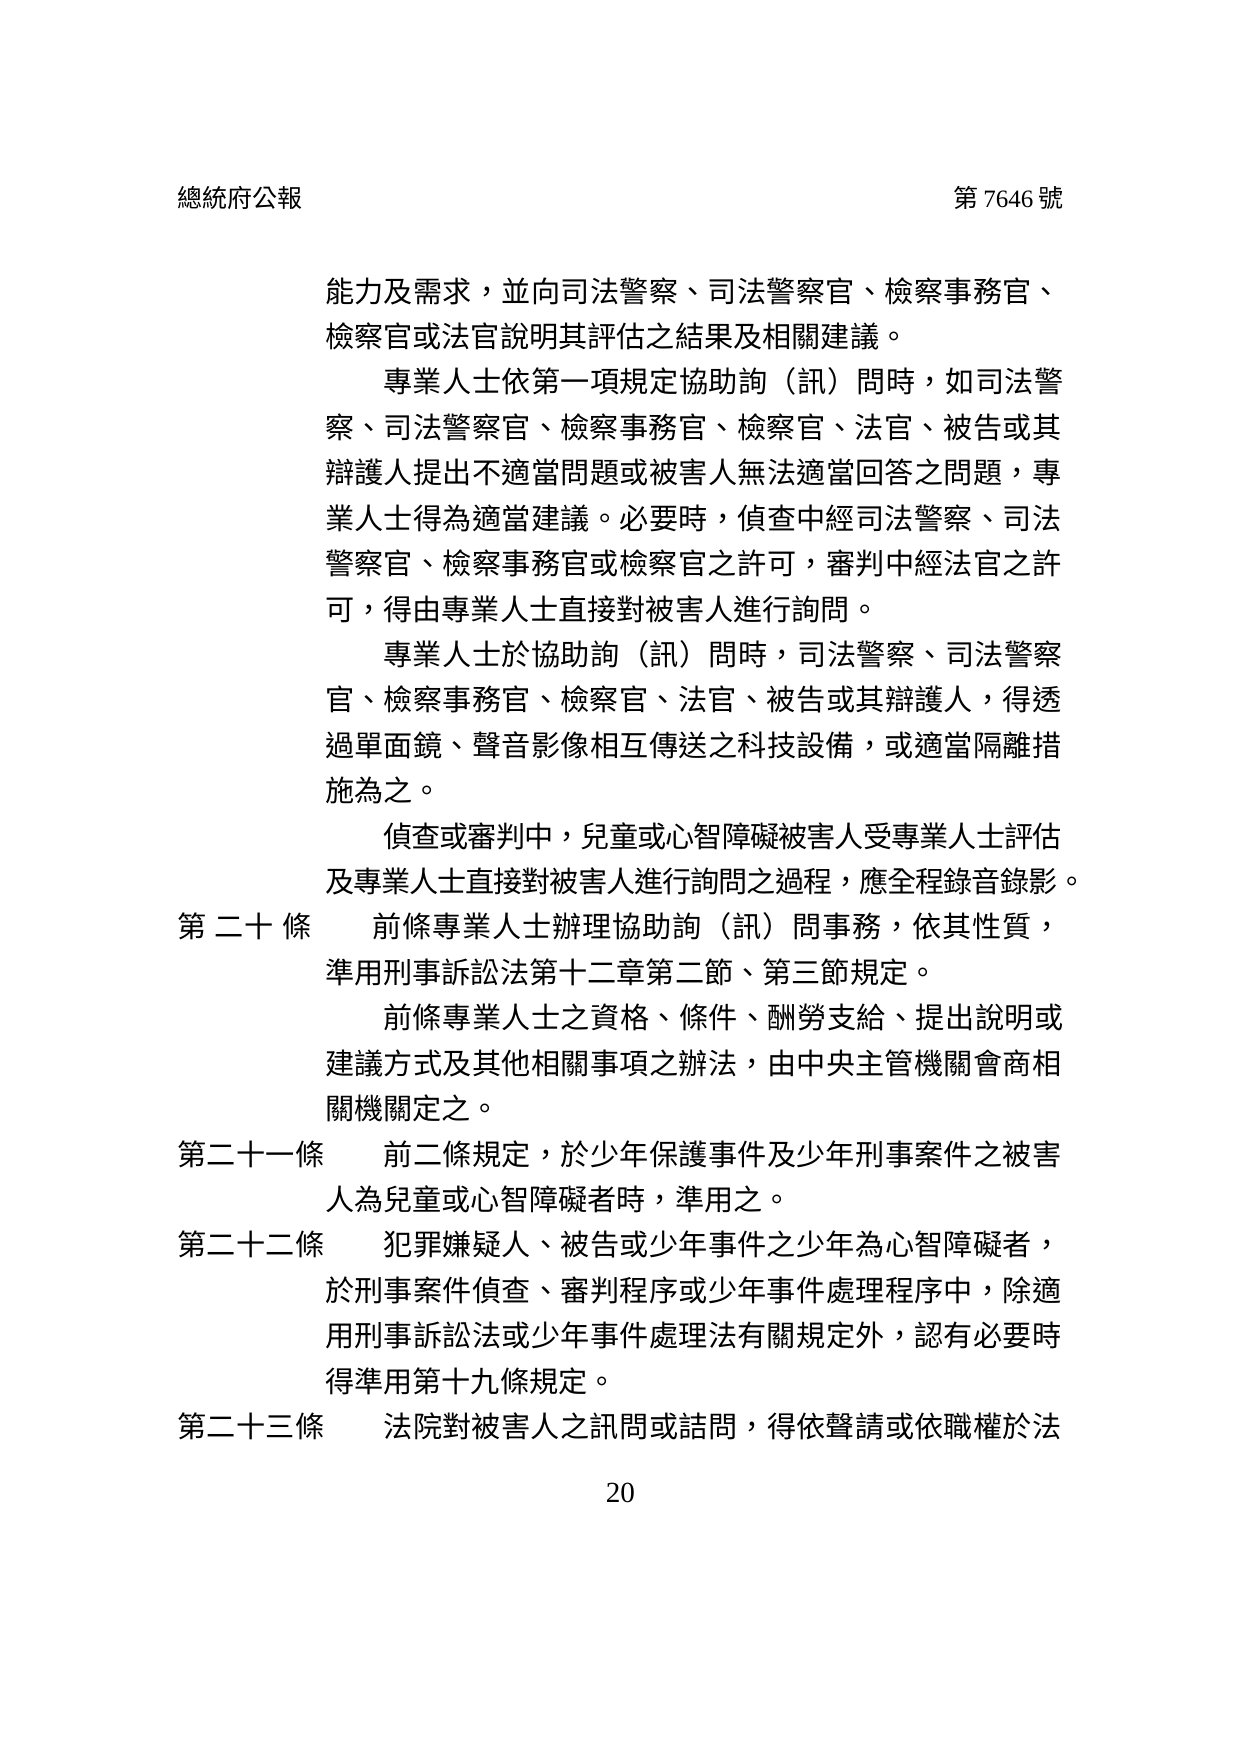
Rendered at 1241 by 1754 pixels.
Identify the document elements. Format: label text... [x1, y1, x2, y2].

text 第二十二條 犯罪嫌疑人、被告或少年事件之少年為心智障礙者，於刑事案件偵查、審判程序或少年事件處理程序中，除適用刑事訴訟法或少年事件處理法有關規定外，認有必要時，得準用第十九條規定。 [177, 1219, 1063, 1401]
text 能力及需求，並向司法警察、司法警察官、檢察事務官、檢察官或法官說明其評估之結果及相關建議。 [325, 266, 1063, 357]
text 專業人士於協助詢（訊）問時，司法警察、司法警察官、檢察事務官、檢察官、法官、被告或其辯護人，得透過單面鏡、聲音影像相互傳送之科技設備，或適當隔離措施為之。 [325, 629, 1063, 811]
text 偵查或審判中，兒童或心智障礙被害人受專業人士評估及專業人士直接對被害人進行詢問之過程，應全程錄音錄影。 [325, 811, 1063, 902]
text 專業人士依第一項規定協助詢（訊）問時，如司法警察、司法警察官、檢察事務官、檢察官、法官、被告或其辯護人提出不適當問題或被害人無法適當回答之問題，專業人士得為適當建議。必要時，偵查中經司法警察、司法警察官、檢察事務官或檢察官之許可，審判中經法官之許可，得由專業人士直接對被害人進行詢問。 [325, 357, 1063, 629]
text 第 二十 條 前條專業人士辦理協助詢（訊）問事務，依其性質，準用刑事訴訟法第十二章第二節、第三節規定。 [177, 902, 1063, 992]
text 前條專業人士之資格、條件、酬勞支給、提出說明或建議方式及其他相關事項之辦法，由中央主管機關會商相關機關定之。 [325, 992, 1063, 1129]
text 第二十一條 前二條規定，於少年保護事件及少年刑事案件之被害人為兒童或心智障礙者時，準用之。 [177, 1129, 1063, 1219]
text 第二十三條 法院對被害人之訊問或詰問，得依聲請或依職權於法 [177, 1401, 1063, 1447]
